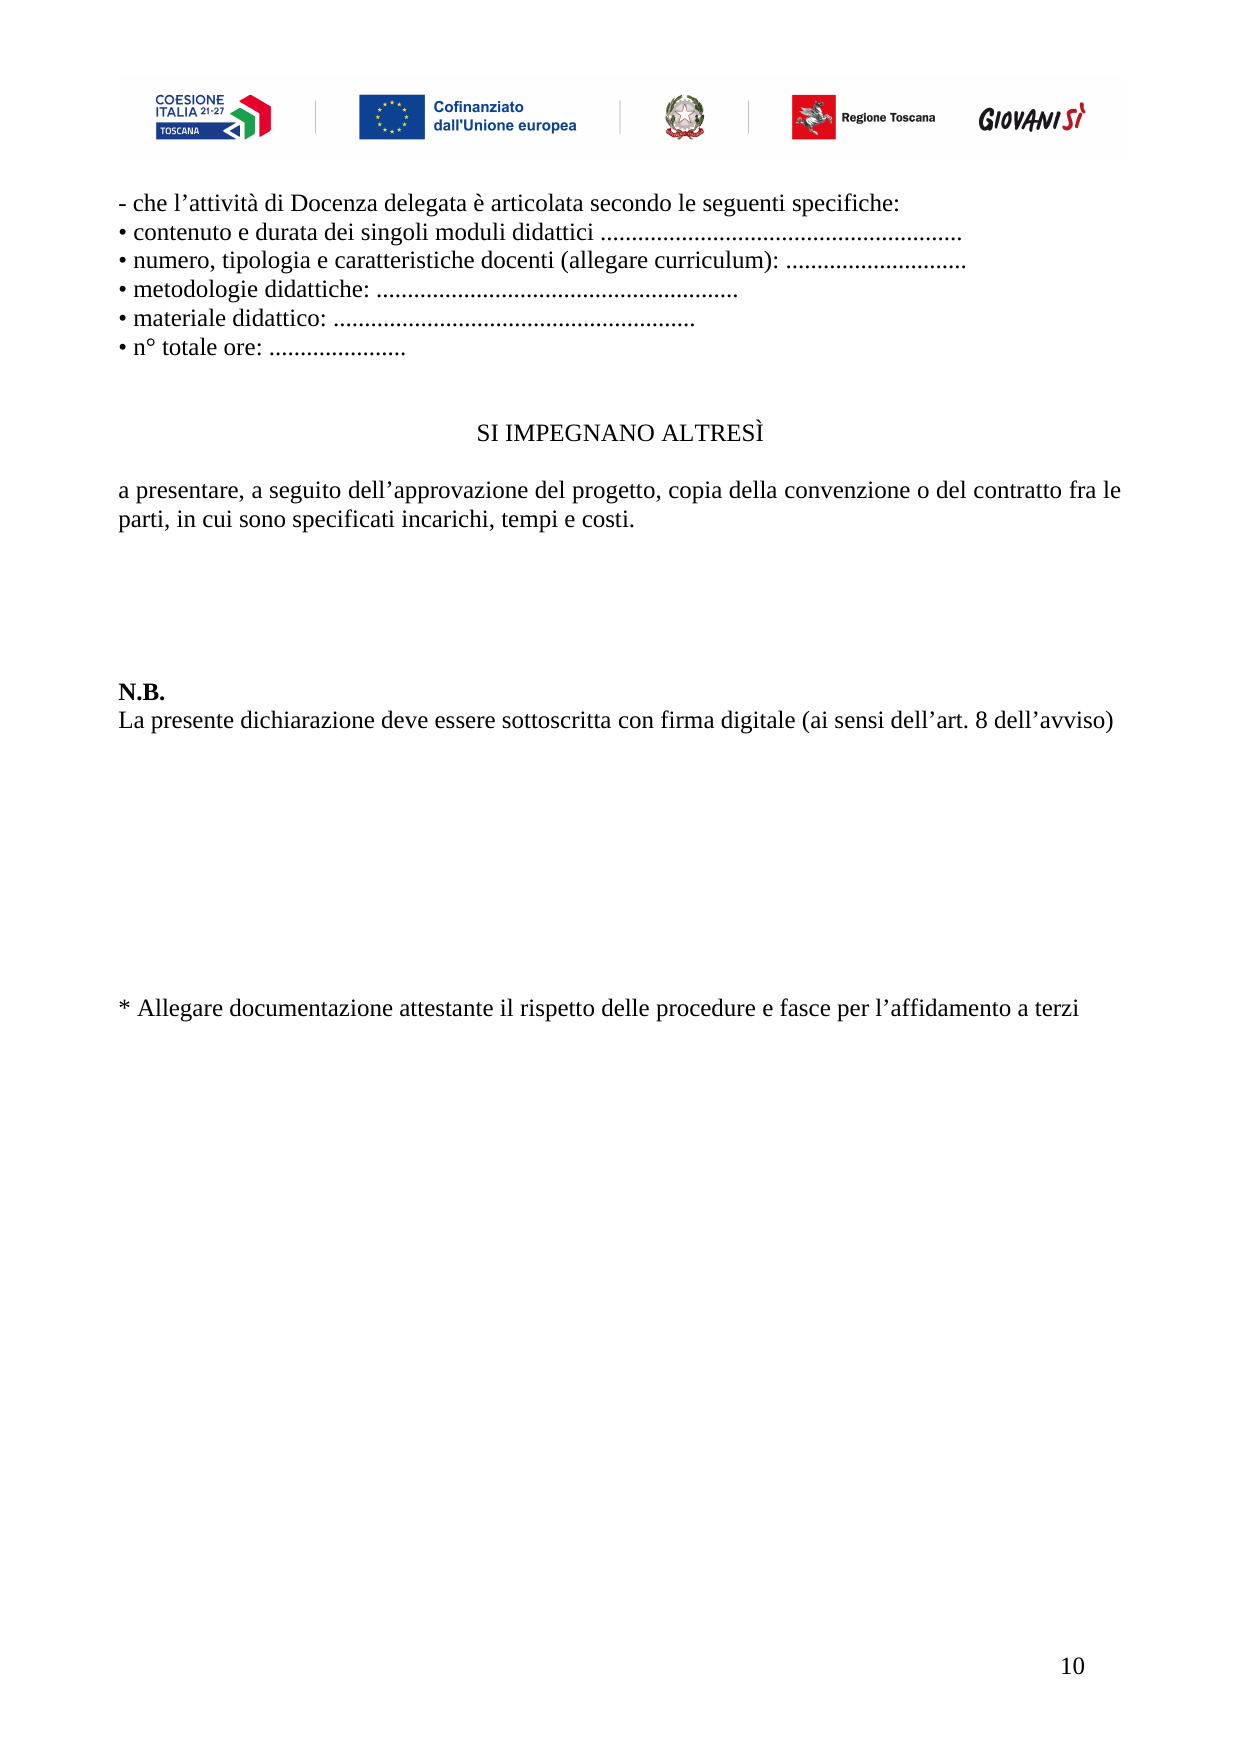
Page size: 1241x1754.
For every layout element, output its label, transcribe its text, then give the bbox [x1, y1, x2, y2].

text SI IMPEGNANO ALTRESÌ [118, 418, 1122, 447]
text a presentare, a seguito dell’approvazione del progetto, copia della convenzione o del contratto fra le parti, in cui sono specificati incarichi, tempi e costi. [118, 476, 1122, 533]
text • numero, tipologia e caratteristiche docenti (allegare curriculum): ............................. [118, 246, 1122, 274]
text - che l’attività di Docenza delegata è articolata secondo le seguenti specifiche: [118, 188, 1122, 217]
text La presente dichiarazione deve essere sottoscritta con firma digitale (ai sensi dell’art. 8 dell’avviso) [118, 706, 1122, 734]
text • materiale didattico: .......................................................... [118, 303, 1122, 332]
text • contenuto e durata dei singoli moduli didattici .......................................................... [118, 217, 1122, 246]
text • n° totale ore: ...................... [118, 332, 1122, 361]
text • metodologie didattiche: .......................................................... [118, 274, 1122, 303]
picture [118, 75, 1123, 160]
text * Allegare documentazione attestante il rispetto delle procedure e fasce per l’affidamento a terzi [118, 993, 1122, 1022]
text N.B. [118, 677, 1122, 706]
